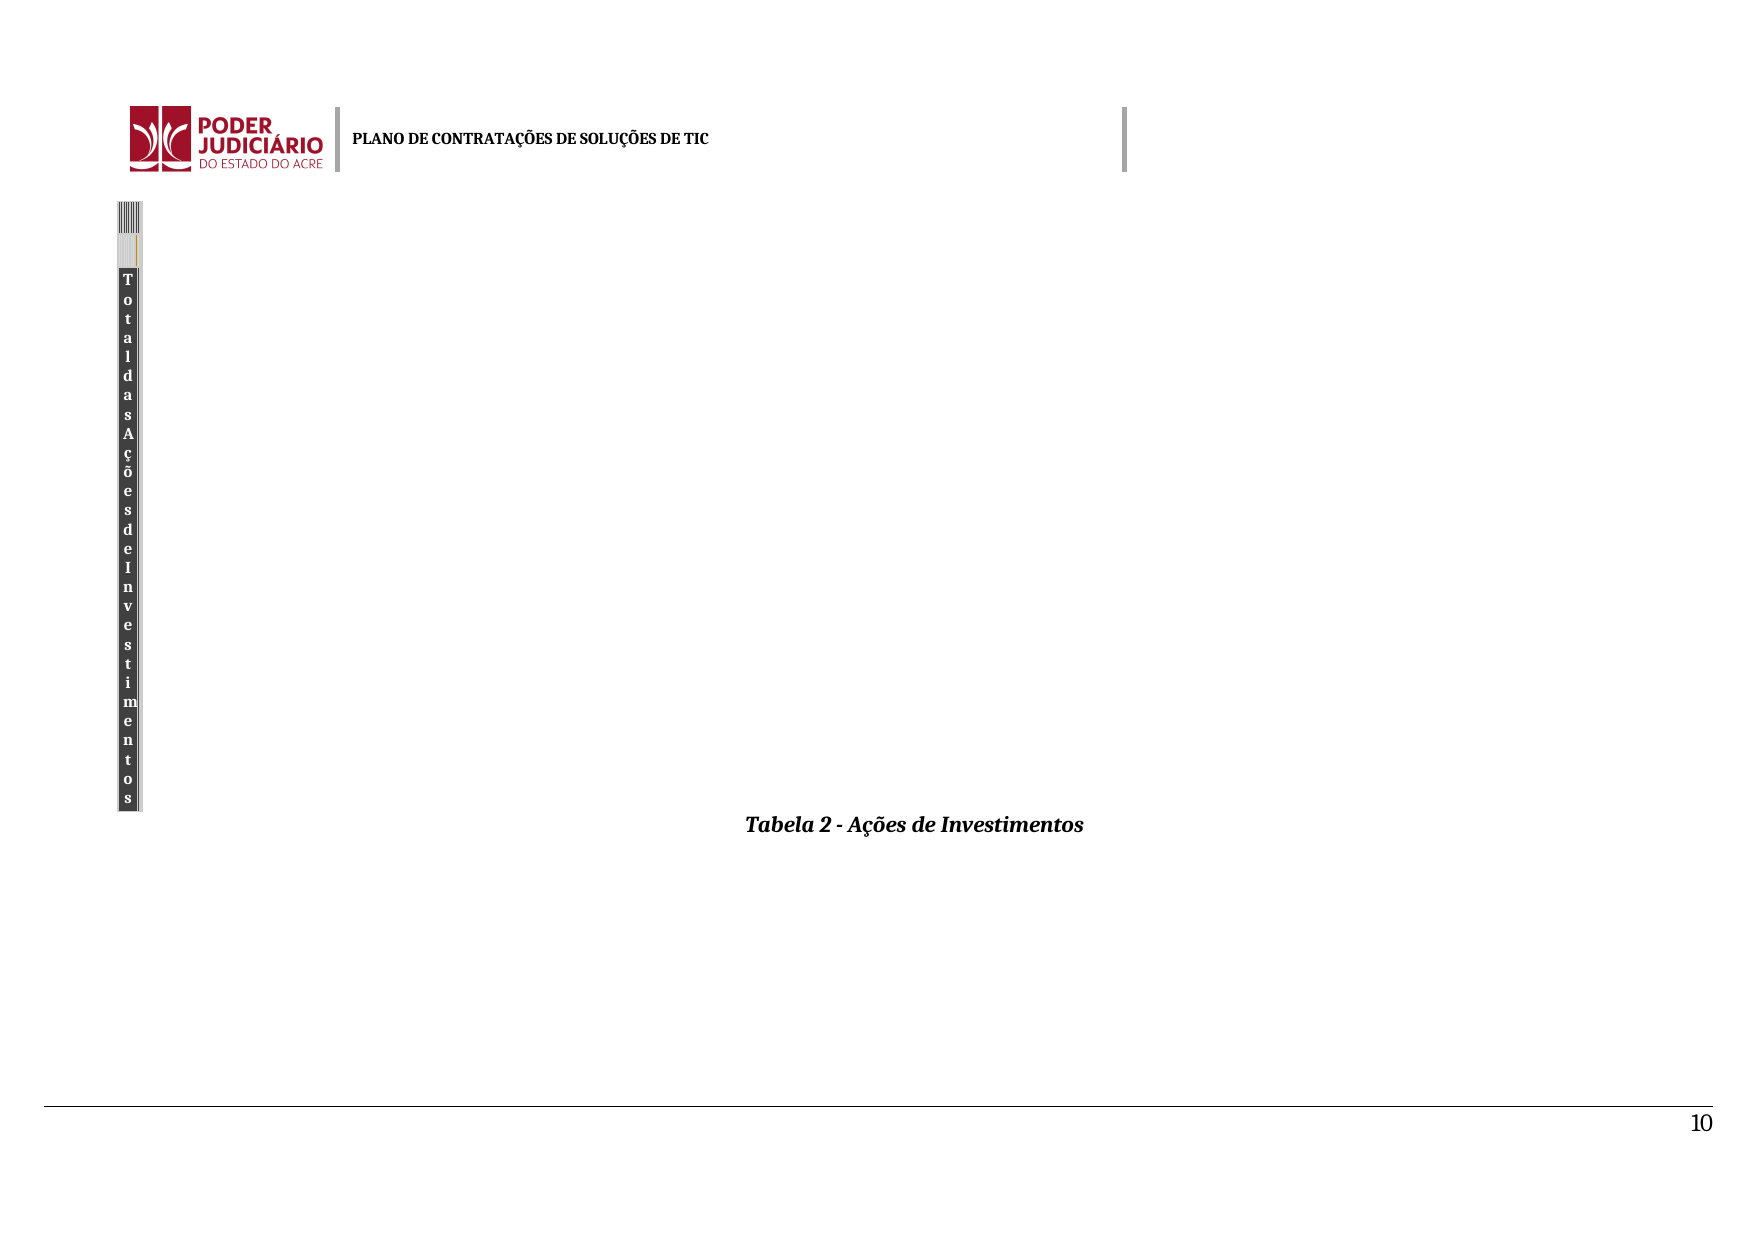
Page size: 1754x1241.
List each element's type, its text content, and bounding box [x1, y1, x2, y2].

table_cell Total das Ações de Investimentos [119, 268, 137, 811]
list Tabela 2 - Ações de Investimentos [44, 812, 1713, 838]
